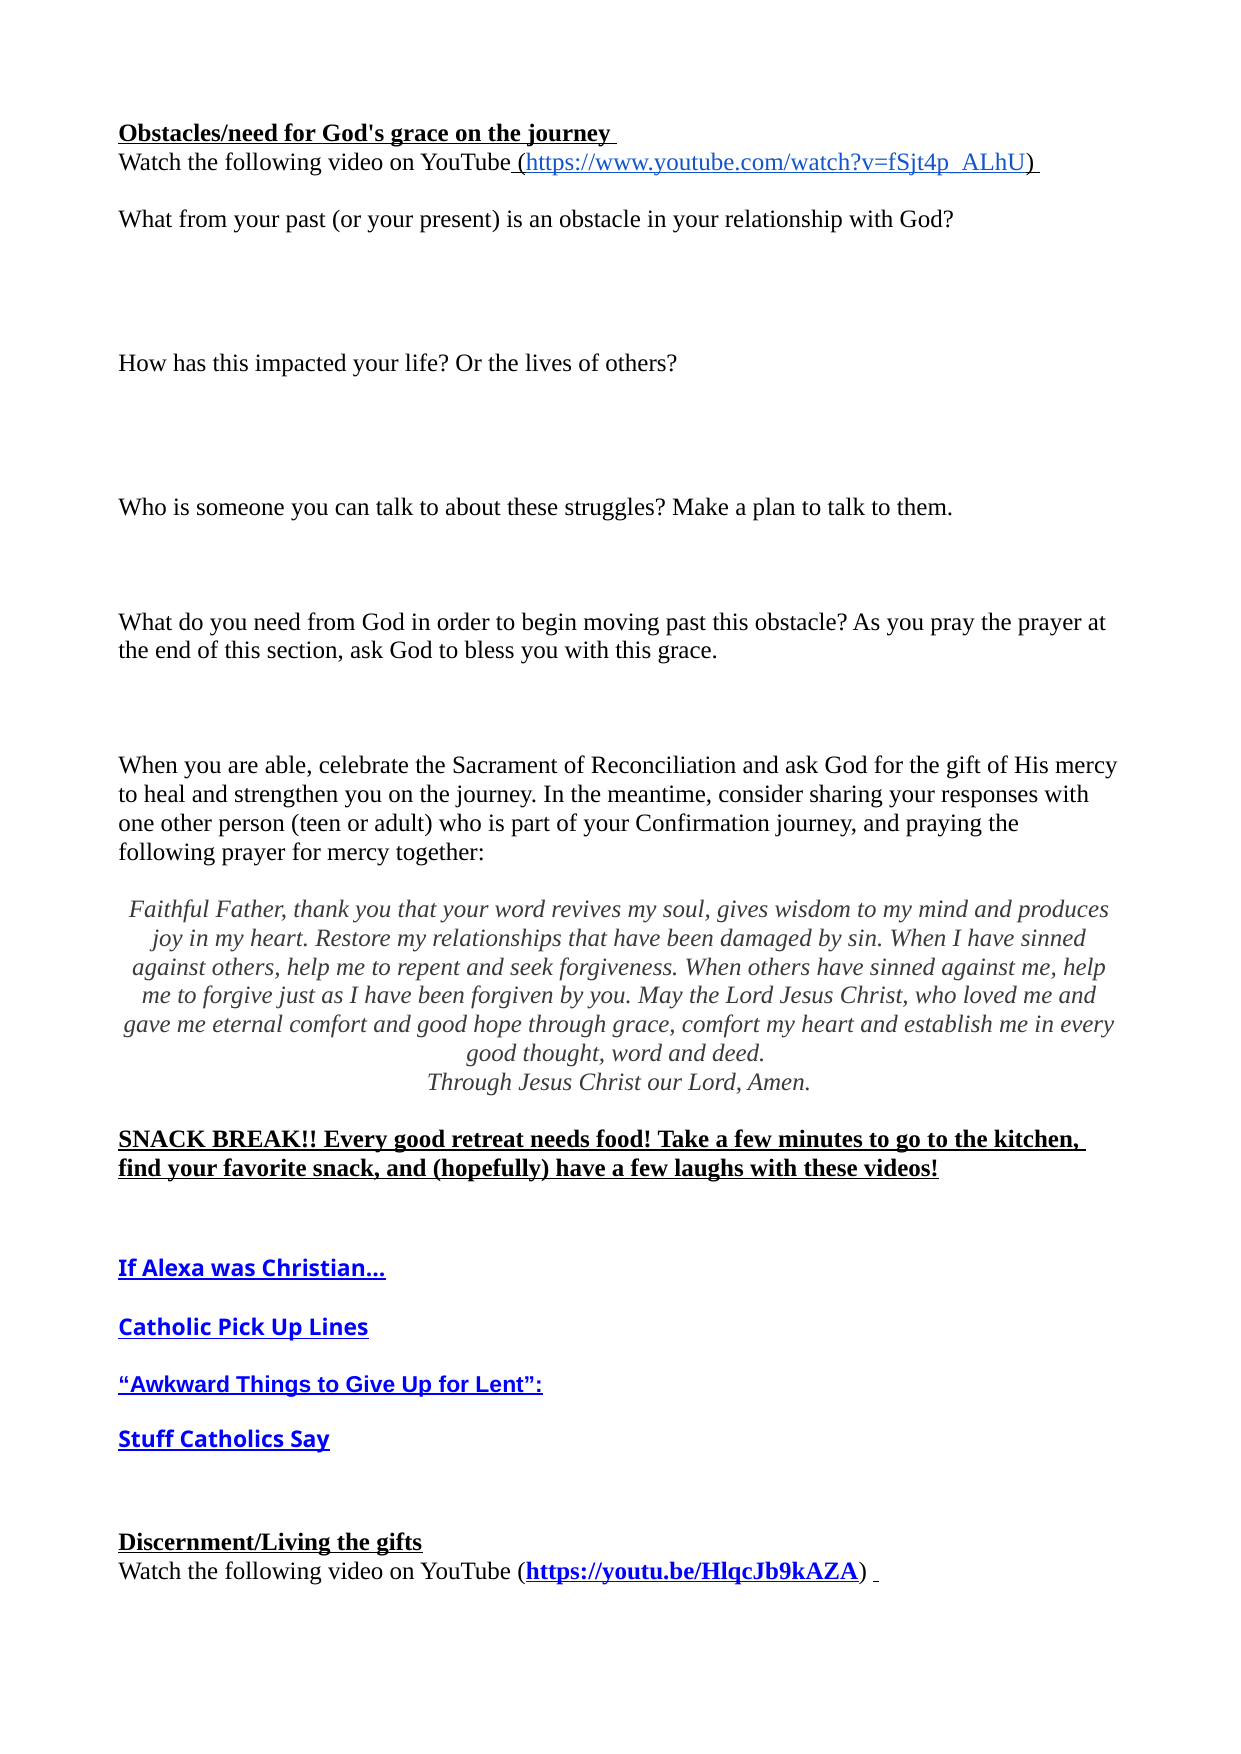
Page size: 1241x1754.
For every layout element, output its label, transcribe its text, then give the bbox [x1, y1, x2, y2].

text What do you need from God in order to begin moving past this obstacle? As you pray the prayer at the end of this section, ask God to bless you with this grace. [118, 607, 1122, 664]
text If Alexa was Christian... [118, 1252, 1122, 1283]
text How has this impacted your life? Or the lives of others? [118, 348, 1122, 377]
text When you are able, celebrate the Sacrament of Reconciliation and ask God for the gift of His mercy to heal and strengthen you on the journey. In the meantime, consider sharing your responses with one other person (teen or adult) who is part of your Confirmation journey, and praying the following prayer for mercy together: [118, 751, 1122, 866]
text Who is someone you can talk to about these struggles? Make a plan to talk to them. [118, 492, 1122, 521]
text Watch the following video on YouTube (https://youtu.be/HlqcJb9kAZA) [118, 1556, 1122, 1584]
text Faithful Father, thank you that your word revives my soul, gives wisdom to my mind and produces joy in my heart. Restore my relationships that have been damaged by sin. When I have sinned against others, help me to repent and seek forgiveness. When others have sinned against me, help me to forgive just as I have been forgiven by you. May the Lord Jesus Christ, who loved me and gave me eternal comfort and good hope through grace, comfort my heart and establish me in every good thought, word and deed. [118, 894, 1122, 1067]
text Watch the following video on YouTube (https://www.youtube.com/watch?v=fSjt4p_ALhU) [118, 147, 1122, 176]
text Through Jesus Christ our Lord, Amen. [118, 1067, 1122, 1096]
text Stuff Catholics Say [118, 1423, 1122, 1454]
text Catholic Pick Up Lines [118, 1311, 1122, 1342]
text SNACK BREAK!! Every good retreat needs food! Take a few minutes to go to the kitchen, find your favorite snack, and (hopefully) have a few laughs with these videos! [118, 1124, 1122, 1182]
text Discernment/Living the gifts [118, 1527, 1122, 1556]
text What from your past (or your present) is an obstacle in your relationship with God? [118, 204, 1122, 233]
text “Awkward Things to Give Up for Lent”: [118, 1371, 1122, 1397]
text Obstacles/need for God's grace on the journey [118, 118, 1122, 147]
